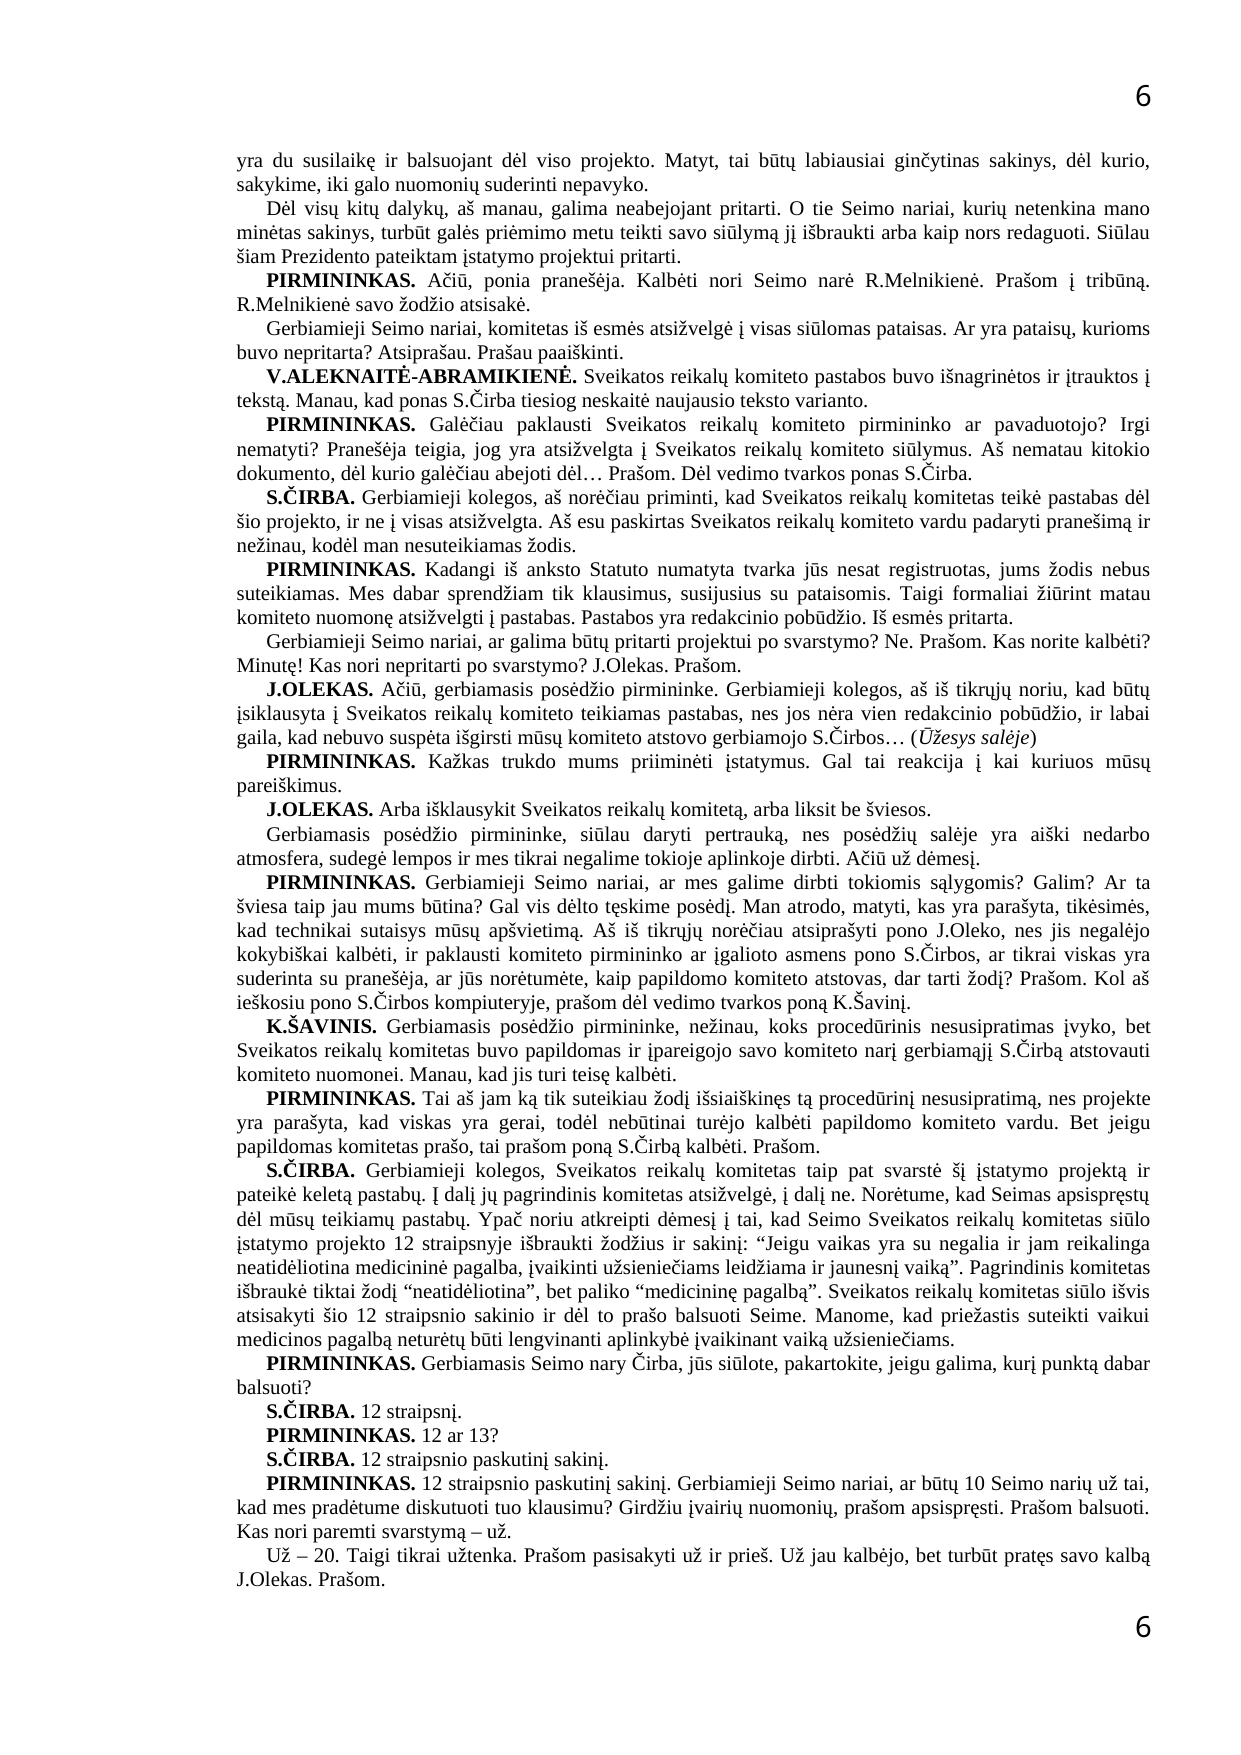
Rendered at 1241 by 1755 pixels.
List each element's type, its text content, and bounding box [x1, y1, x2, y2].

text PIRMININKAS. Gerbiamieji Seimo nariai, ar mes galime dirbti tokiomis sąlygomis? Galim? Ar ta šviesa taip jau mums būtina? Gal vis dėlto tęskime posėdį. Man atrodo, matyti, kas yra parašyta, tikėsimės, kad technikai sutaisys mūsų apšvietimą. Aš iš tikrųjų norėčiau atsiprašyti pono J.Oleko, nes jis negalėjo kokybiškai kalbėti, ir paklausti komiteto pirmininko ar įgalioto asmens pono S.Čirbos, ar tikrai viskas yra suderinta su pranešėja, ar jūs norėtumėte, kaip papildomo komiteto atstovas, dar tarti žodį? Prašom. Kol aš ieškosiu pono S.Čirbos kompiuteryje, prašom dėl vedimo tvarkos poną K.Šavinį. [236, 869, 1152, 1014]
text Dėl visų kitų dalykų, aš manau, galima neabejojant pritarti. O tie Seimo nariai, kurių netenkina mano minėtas sakinys, turbūt galės priėmimo metu teikti savo siūlymą jį išbraukti arba kaip nors redaguoti. Siūlau šiam Prezidento pateiktam įstatymo projektui pritarti. [236, 196, 1152, 268]
text PIRMININKAS. Kadangi iš anksto Statuto numatyta tvarka jūs nesat registruotas, jums žodis nebus suteikiamas. Mes dabar sprendžiam tik klausimus, susijusius su pataisomis. Taigi formaliai žiūrint matau komiteto nuomonę atsižvelgti į pastabas. Pastabos yra redakcinio pobūdžio. Iš esmės pritarta. [236, 557, 1152, 629]
text PIRMININKAS. 12 ar 13? [236, 1423, 1152, 1447]
text PIRMININKAS. Ačiū, ponia pranešėja. Kalbėti nori Seimo narė R.Melnikienė. Prašom į tribūną. R.Melnikienė savo žodžio atsisakė. [236, 268, 1152, 316]
text PIRMININKAS. Galėčiau paklausti Sveikatos reikalų komiteto pirmininko ar pavaduotojo? Irgi nematyti? Pranešėja teigia, jog yra atsižvelgta į Sveikatos reikalų komiteto siūlymus. Aš nematau kitokio dokumento, dėl kurio galėčiau abejoti dėl… Prašom. Dėl vedimo tvarkos ponas S.Čirba. [236, 412, 1152, 484]
text yra du susilaikę ir balsuojant dėl viso projekto. Matyt, tai būtų labiausiai ginčytinas sakinys, dėl kurio, sakykime, iki galo nuomonių suderinti nepavyko. [236, 148, 1152, 196]
text PIRMININKAS. Tai aš jam ką tik suteikiau žodį išsiaiškinęs tą procedūrinį nesusipratimą, nes projekte yra parašyta, kad viskas yra gerai, todėl nebūtinai turėjo kalbėti papildomo komiteto vardu. Bet jeigu papildomas komitetas prašo, tai prašom poną S.Čirbą kalbėti. Prašom. [236, 1086, 1152, 1158]
text PIRMININKAS. Gerbiamasis Seimo nary Čirba, jūs siūlote, pakartokite, jeigu galima, kurį punktą dabar balsuoti? [236, 1351, 1152, 1399]
text PIRMININKAS. Kažkas trukdo mums priiminėti įstatymus. Gal tai reakcija į kai kuriuos mūsų pareiškimus. [236, 749, 1152, 797]
text Už – 20. Taigi tikrai užtenka. Prašom pasisakyti už ir prieš. Už jau kalbėjo, bet turbūt pratęs savo kalbą J.Olekas. Prašom. [236, 1543, 1152, 1591]
text S.ČIRBA. Gerbiamieji kolegos, Sveikatos reikalų komitetas taip pat svarstė šį įstatymo projektą ir pateikė keletą pastabų. Į dalį jų pagrindinis komitetas atsižvelgė, į dalį ne. Norėtume, kad Seimas apsispręstų dėl mūsų teikiamų pastabų. Ypač noriu atkreipti dėmesį į tai, kad Seimo Sveikatos reikalų komitetas siūlo įstatymo projekto 12 straipsnyje išbraukti žodžius ir sakinį: “Jeigu vaikas yra su negalia ir jam reikalinga neatidėliotina medicininė pagalba, įvaikinti užsieniečiams leidžiama ir jaunesnį vaiką”. Pagrindinis komitetas išbraukė tiktai žodį “neatidėliotina”, bet paliko “medicininę pagalbą”. Sveikatos reikalų komitetas siūlo išvis atsisakyti šio 12 straipsnio sakinio ir dėl to prašo balsuoti Seime. Manome, kad priežastis suteikti vaikui medicinos pagalbą neturėtų būti lengvinanti aplinkybė įvaikinant vaiką užsieniečiams. [236, 1158, 1152, 1351]
text Gerbiamieji Seimo nariai, komitetas iš esmės atsižvelgė į visas siūlomas pataisas. Ar yra pataisų, kurioms buvo nepritarta? Atsiprašau. Prašau paaiškinti. [236, 316, 1152, 364]
text S.ČIRBA. Gerbiamieji kolegos, aš norėčiau priminti, kad Sveikatos reikalų komitetas teikė pastabas dėl šio projekto, ir ne į visas atsižvelgta. Aš esu paskirtas Sveikatos reikalų komiteto vardu padaryti pranešimą ir nežinau, kodėl man nesuteikiamas žodis. [236, 484, 1152, 557]
text Gerbiamieji Seimo nariai, ar galima būtų pritarti projektui po svarstymo? Ne. Prašom. Kas norite kalbėti? Minutę! Kas nori nepritarti po svarstymo? J.Olekas. Prašom. [236, 629, 1152, 677]
text S.ČIRBA. 12 straipsnio paskutinį sakinį. [236, 1447, 1152, 1471]
text V.ALEKNAITĖ-ABRAMIKIENĖ. Sveikatos reikalų komiteto pastabos buvo išnagrinėtos ir įtrauktos į tekstą. Manau, kad ponas S.Čirba tiesiog neskaitė naujausio teksto varianto. [236, 364, 1152, 412]
text K.ŠAVINIS. Gerbiamasis posėdžio pirmininke, nežinau, koks procedūrinis nesusipratimas įvyko, bet Sveikatos reikalų komitetas buvo papildomas ir įpareigojo savo komiteto narį gerbiamąjį S.Čirbą atstovauti komiteto nuomonei. Manau, kad jis turi teisę kalbėti. [236, 1014, 1152, 1086]
text PIRMININKAS. 12 straipsnio paskutinį sakinį. Gerbiamieji Seimo nariai, ar būtų 10 Seimo narių už tai, kad mes pradėtume diskutuoti tuo klausimu? Girdžiu įvairių nuomonių, prašom apsispręsti. Prašom balsuoti. Kas nori paremti svarstymą – už. [236, 1471, 1152, 1543]
text J.OLEKAS. Ačiū, gerbiamasis posėdžio pirmininke. Gerbiamieji kolegos, aš iš tikrųjų noriu, kad būtų įsiklausyta į Sveikatos reikalų komiteto teikiamas pastabas, nes jos nėra vien redakcinio pobūdžio, ir labai gaila, kad nebuvo suspėta išgirsti mūsų komiteto atstovo gerbiamojo S.Čirbos… (Ūžesys salėje) [236, 677, 1152, 749]
text Gerbiamasis posėdžio pirmininke, siūlau daryti pertrauką, nes posėdžių salėje yra aiški nedarbo atmosfera, sudegė lempos ir mes tikrai negalime tokioje aplinkoje dirbti. Ačiū už dėmesį. [236, 821, 1152, 869]
text S.ČIRBA. 12 straipsnį. [236, 1399, 1152, 1423]
text J.OLEKAS. Arba išklausykit Sveikatos reikalų komitetą, arba liksit be šviesos. [236, 797, 1152, 821]
